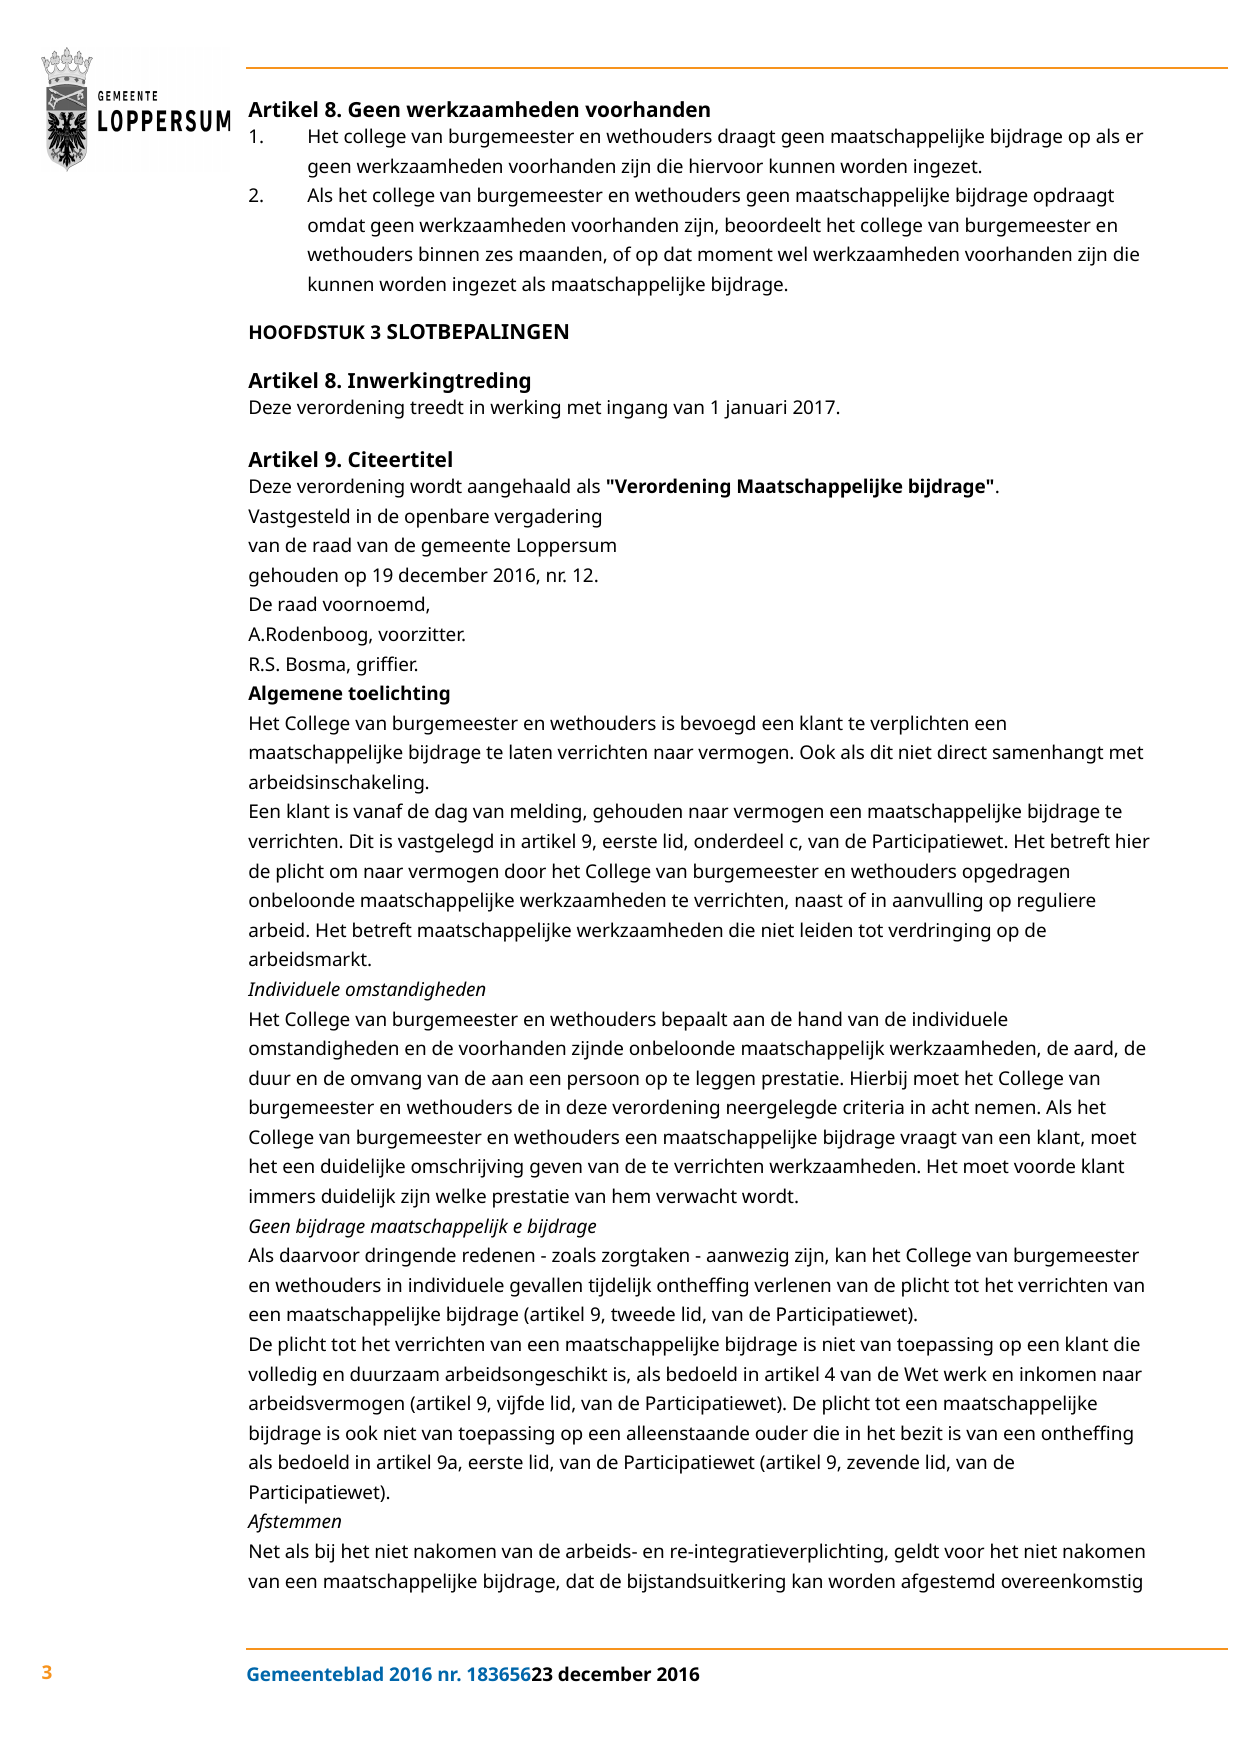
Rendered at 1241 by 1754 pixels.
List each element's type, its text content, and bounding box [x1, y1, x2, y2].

text Afstemmen [248, 1509, 1152, 1534]
text Artikel 8. Inwerkingtreding [248, 366, 1152, 394]
text Het College van burgemeester en wethouders is bevoegd een klant te verplichten een maatschappelijke bijdrage te laten verrichten naar vermogen. Ook als dit niet direct samenhangt met arbeidsinschakeling. [248, 710, 1152, 795]
text Een klant is vanaf de dag van melding, gehouden naar vermogen een maatschappelijke bijdrage te verrichten. Dit is vastgelegd in artikel 9, eerste lid, onderdeel c, van de Participatiewet. Het betreft hier de plicht om naar vermogen door het College van burgemeester en wethouders opgedragen onbeloonde maatschappelijke werkzaamheden te verrichten, naast of in aanvulling op reguliere arbeid. Het betreft maatschappelijke werkzaamheden die niet leiden tot verdringing op de arbeidsmarkt. [248, 799, 1152, 972]
list Als het college van burgemeester en wethouders geen maatschappelijke bijdrage opdraagt omdat geen werkzaamheden voorhanden zijn, beoordeelt het college van burgemeester en wethouders binnen zes maanden, of op dat moment wel werkzaamheden voorhanden zijn die kunnen worden ingezet als maatschappelijke bijdrage. [248, 182, 1152, 297]
text Algemene toelichting [248, 680, 1152, 706]
text Deze verordening treedt in werking met ingang van 1 januari 2017. [248, 394, 1152, 420]
text Artikel 9. Citeertitel [248, 445, 1152, 473]
text De plicht tot het verrichten van een maatschappelijke bijdrage is niet van toepassing op een klant die volledig en duurzaam arbeidsongeschikt is, als bedoeld in artikel 4 van de Wet werk en inkomen naar arbeidsvermogen (artikel 9, vijfde lid, van de Participatiewet). De plicht tot een maatschappelijke bijdrage is ook niet van toepassing op een alleenstaande ouder die in het bezit is van een ontheffing als bedoeld in artikel 9a, eerste lid, van de Participatiewet (artikel 9, zevende lid, van de Participatiewet). [248, 1331, 1152, 1505]
picture [41, 47, 231, 172]
text Deze verordening wordt aangehaald als "Verordening Maatschappelijke bijdrage". [248, 473, 1152, 499]
text HOOFDSTUK 3 SLOTBEPALINGEN [248, 317, 1152, 345]
text Vastgesteld in de openbare vergadering [248, 503, 1152, 529]
text Geen bijdrage maatschappelijk e bijdrage [248, 1213, 1152, 1239]
text Individuele omstandigheden [248, 976, 1152, 1002]
text A.Rodenboog, voorzitter. [248, 621, 1152, 647]
text Net als bij het niet nakomen van de arbeids- en re-integratieverplichting, geldt voor het niet nakomen van een maatschappelijke bijdrage, dat de bijstandsuitkering kan worden afgestemd overeenkomstig [248, 1538, 1152, 1594]
text Als daarvoor dringende redenen - zoals zorgtaken - aanwezig zijn, kan het College van burgemeester en wethouders in individuele gevallen tijdelijk ontheffing verlenen van de plicht tot het verrichten van een maatschappelijke bijdrage (artikel 9, tweede lid, van de Participatiewet). [248, 1242, 1152, 1327]
text Artikel 8. Geen werkzaamheden voorhanden [248, 95, 1152, 123]
text gehouden op 19 december 2016, nr. 12. [248, 562, 1152, 588]
text R.S. Bosma, griffier. [248, 651, 1152, 677]
text Het College van burgemeester en wethouders bepaalt aan de hand van de individuele omstandigheden en de voorhanden zijnde onbeloonde maatschappelijk werkzaamheden, de aard, de duur en de omvang van de aan een persoon op te leggen prestatie. Hierbij moet het College van burgemeester en wethouders de in deze verordening neergelegde criteria in acht nemen. Als het College van burgemeester en wethouders een maatschappelijke bijdrage vraagt van een klant, moet het een duidelijke omschrijving geven van de te verrichten werkzaamheden. Het moet voorde klant immers duidelijk zijn welke prestatie van hem verwacht wordt. [248, 1006, 1152, 1209]
text van de raad van de gemeente Loppersum [248, 532, 1152, 558]
text De raad voornoemd, [248, 592, 1152, 617]
list Het college van burgemeester en wethouders draagt geen maatschappelijke bijdrage op als er geen werkzaamheden voorhanden zijn die hiervoor kunnen worden ingezet. [248, 123, 1152, 178]
